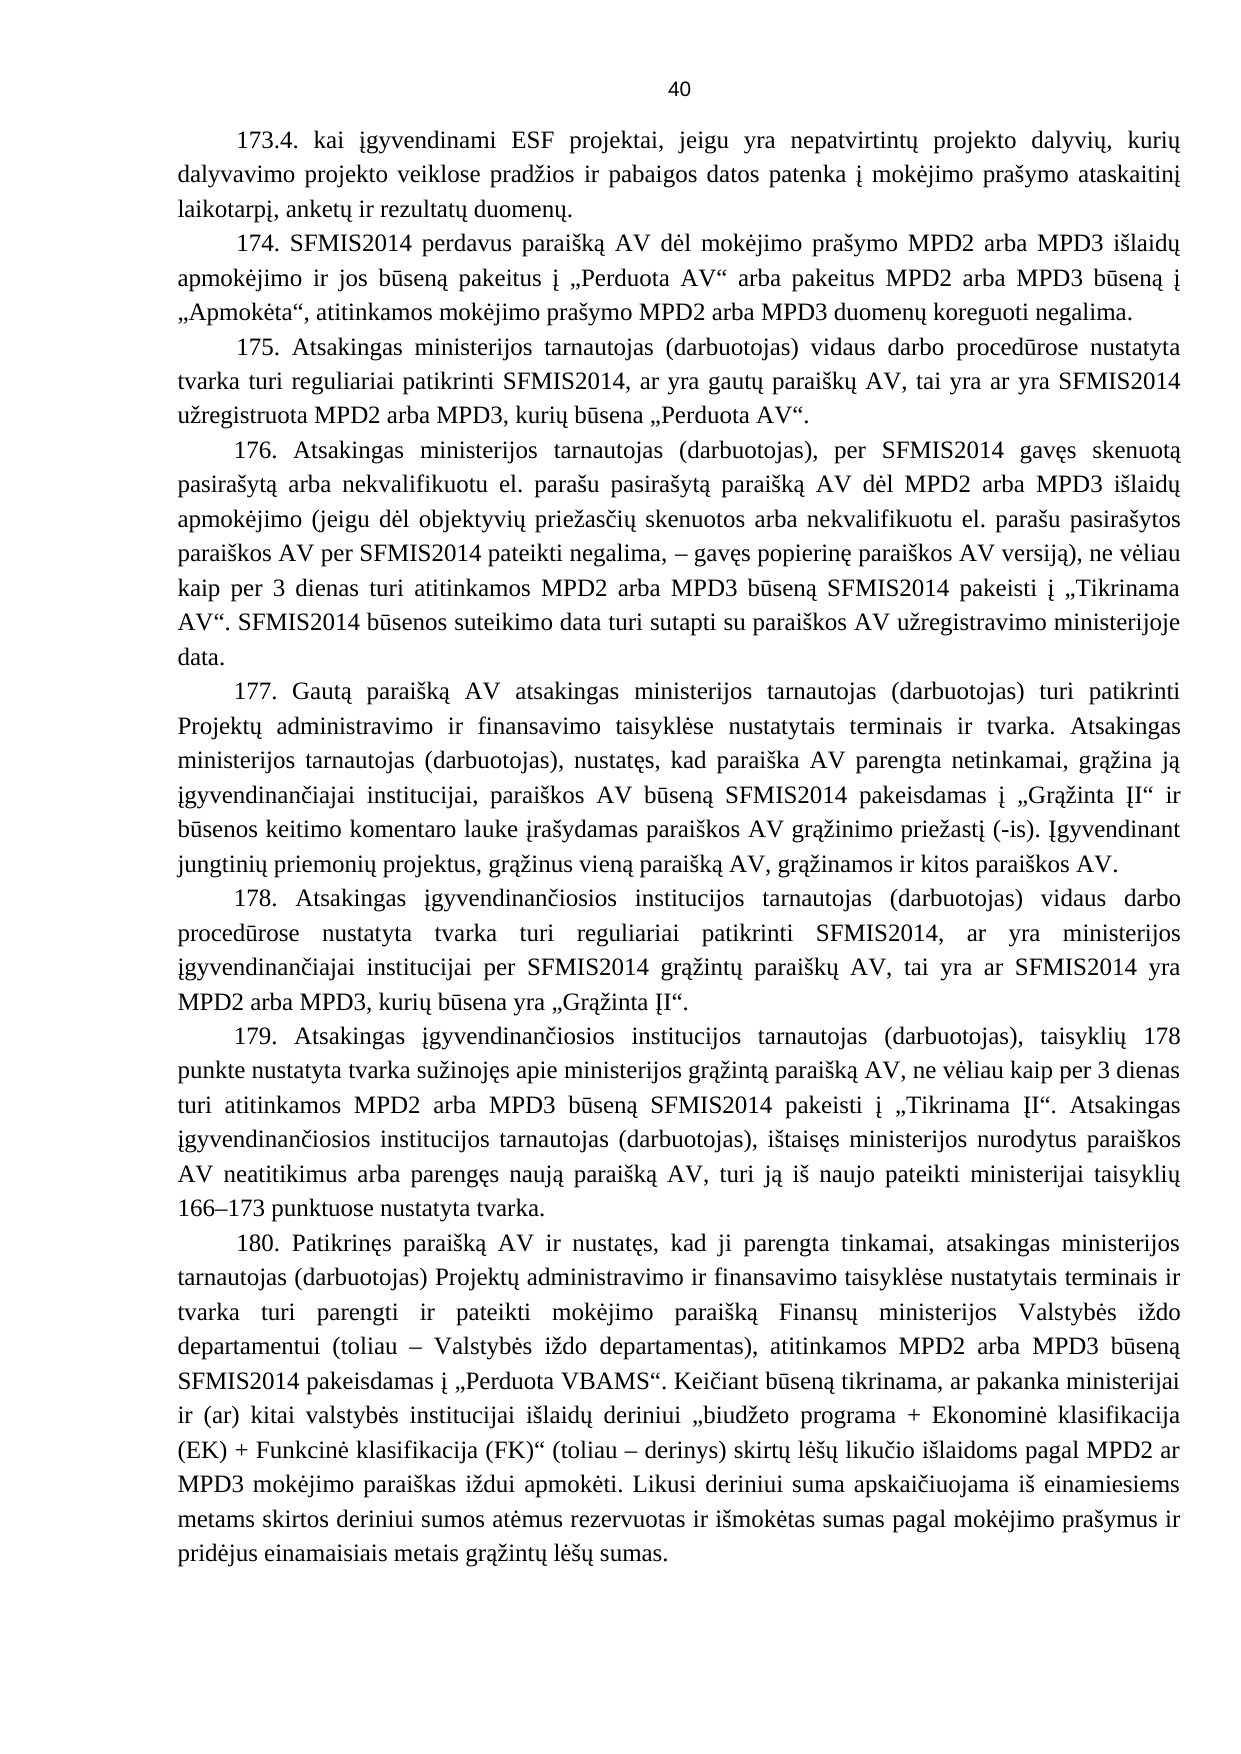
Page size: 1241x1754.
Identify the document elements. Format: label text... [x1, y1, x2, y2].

text 174. SFMIS2014 perdavus paraišką AV dėl mokėjimo prašymo MPD2 arba MPD3 išlaidų apmokėjimo ir jos būseną pakeitus į „Perduota AV“ arba pakeitus MPD2 arba MPD3 būseną į „Apmokėta“, atitinkamos mokėjimo prašymo MPD2 arba MPD3 duomenų koreguoti negalima. [177, 228, 1181, 326]
text 176. Atsakingas ministerijos tarnautojas (darbuotojas), per SFMIS2014 gavęs skenuotą pasirašytą arba nekvalifikuotu el. parašu pasirašytą paraišką AV dėl MPD2 arba MPD3 išlaidų apmokėjimo (jeigu dėl objektyvių priežasčių skenuotos arba nekvalifikuotu el. parašu pasirašytos paraiškos AV per SFMIS2014 pateikti negalima, – gavęs popierinę paraiškos AV versiją), ne vėliau kaip per 3 dienas turi atitinkamos MPD2 arba MPD3 būseną SFMIS2014 pakeisti į „Tikrinama AV“. SFMIS2014 būsenos suteikimo data turi sutapti su paraiškos AV užregistravimo ministerijoje data. [177, 435, 1181, 671]
text 175. Atsakingas ministerijos tarnautojas (darbuotojas) vidaus darbo procedūrose nustatyta tvarka turi reguliariai patikrinti SFMIS2014, ar yra gautų paraiškų AV, tai yra ar yra SFMIS2014 užregistruota MPD2 arba MPD3, kurių būsena „Perduota AV“. [177, 332, 1181, 429]
text 178. Atsakingas įgyvendinančiosios institucijos tarnautojas (darbuotojas) vidaus darbo procedūrose nustatyta tvarka turi reguliariai patikrinti SFMIS2014, ar yra ministerijos įgyvendinančiajai institucijai per SFMIS2014 grąžintų paraiškų AV, tai yra ar SFMIS2014 yra MPD2 arba MPD3, kurių būsena yra „Grąžinta ĮI“. [177, 883, 1181, 1015]
text 180. Patikrinęs paraišką AV ir nustatęs, kad ji parengta tinkamai, atsakingas ministerijos tarnautojas (darbuotojas) Projektų administravimo ir finansavimo taisyklėse nustatytais terminais ir tvarka turi parengti ir pateikti mokėjimo paraišką Finansų ministerijos Valstybės iždo departamentui (toliau – Valstybės iždo departamentas), atitinkamos MPD2 arba MPD3 būseną SFMIS2014 pakeisdamas į „Perduota VBAMS“. Keičiant būseną tikrinama, ar pakanka ministerijai ir (ar) kitai valstybės institucijai išlaidų deriniui „biudžeto programa + Ekonominė klasifikacija (EK) + Funkcinė klasifikacija (FK)“ (toliau – derinys) skirtų lėšų likučio išlaidoms pagal MPD2 ar MPD3 mokėjimo paraiškas iždui apmokėti. Likusi deriniui suma apskaičiuojama iš einamiesiems metams skirtos deriniui sumos atėmus rezervuotas ir išmokėtas sumas pagal mokėjimo prašymus ir pridėjus einamaisiais metais grąžintų lėšų sumas. [177, 1228, 1181, 1567]
text 177. Gautą paraišką AV atsakingas ministerijos tarnautojas (darbuotojas) turi patikrinti Projektų administravimo ir finansavimo taisyklėse nustatytais terminais ir tvarka. Atsakingas ministerijos tarnautojas (darbuotojas), nustatęs, kad paraiška AV parengta netinkamai, grąžina ją įgyvendinančiajai institucijai, paraiškos AV būseną SFMIS2014 pakeisdamas į „Grąžinta ĮI“ ir būsenos keitimo komentaro lauke įrašydamas paraiškos AV grąžinimo priežastį (-is). Įgyvendinant jungtinių priemonių projektus, grąžinus vieną paraišką AV, grąžinamos ir kitos paraiškos AV. [177, 676, 1181, 877]
text 179. Atsakingas įgyvendinančiosios institucijos tarnautojas (darbuotojas), taisyklių 178 punkte nustatyta tvarka sužinojęs apie ministerijos grąžintą paraišką AV, ne vėliau kaip per 3 dienas turi atitinkamos MPD2 arba MPD3 būseną SFMIS2014 pakeisti į „Tikrinama ĮI“. Atsakingas įgyvendinančiosios institucijos tarnautojas (darbuotojas), ištaisęs ministerijos nurodytus paraiškos AV neatitikimus arba parengęs naują paraišką AV, turi ją iš naujo pateikti ministerijai taisyklių 166–173 punktuose nustatyta tvarka. [177, 1021, 1181, 1222]
text 173.4. kai įgyvendinami ESF projektai, jeigu yra nepatvirtintų projekto dalyvių, kurių dalyvavimo projekto veiklose pradžios ir pabaigos datos patenka į mokėjimo prašymo ataskaitinį laikotarpį, anketų ir rezultatų duomenų. [177, 125, 1181, 222]
